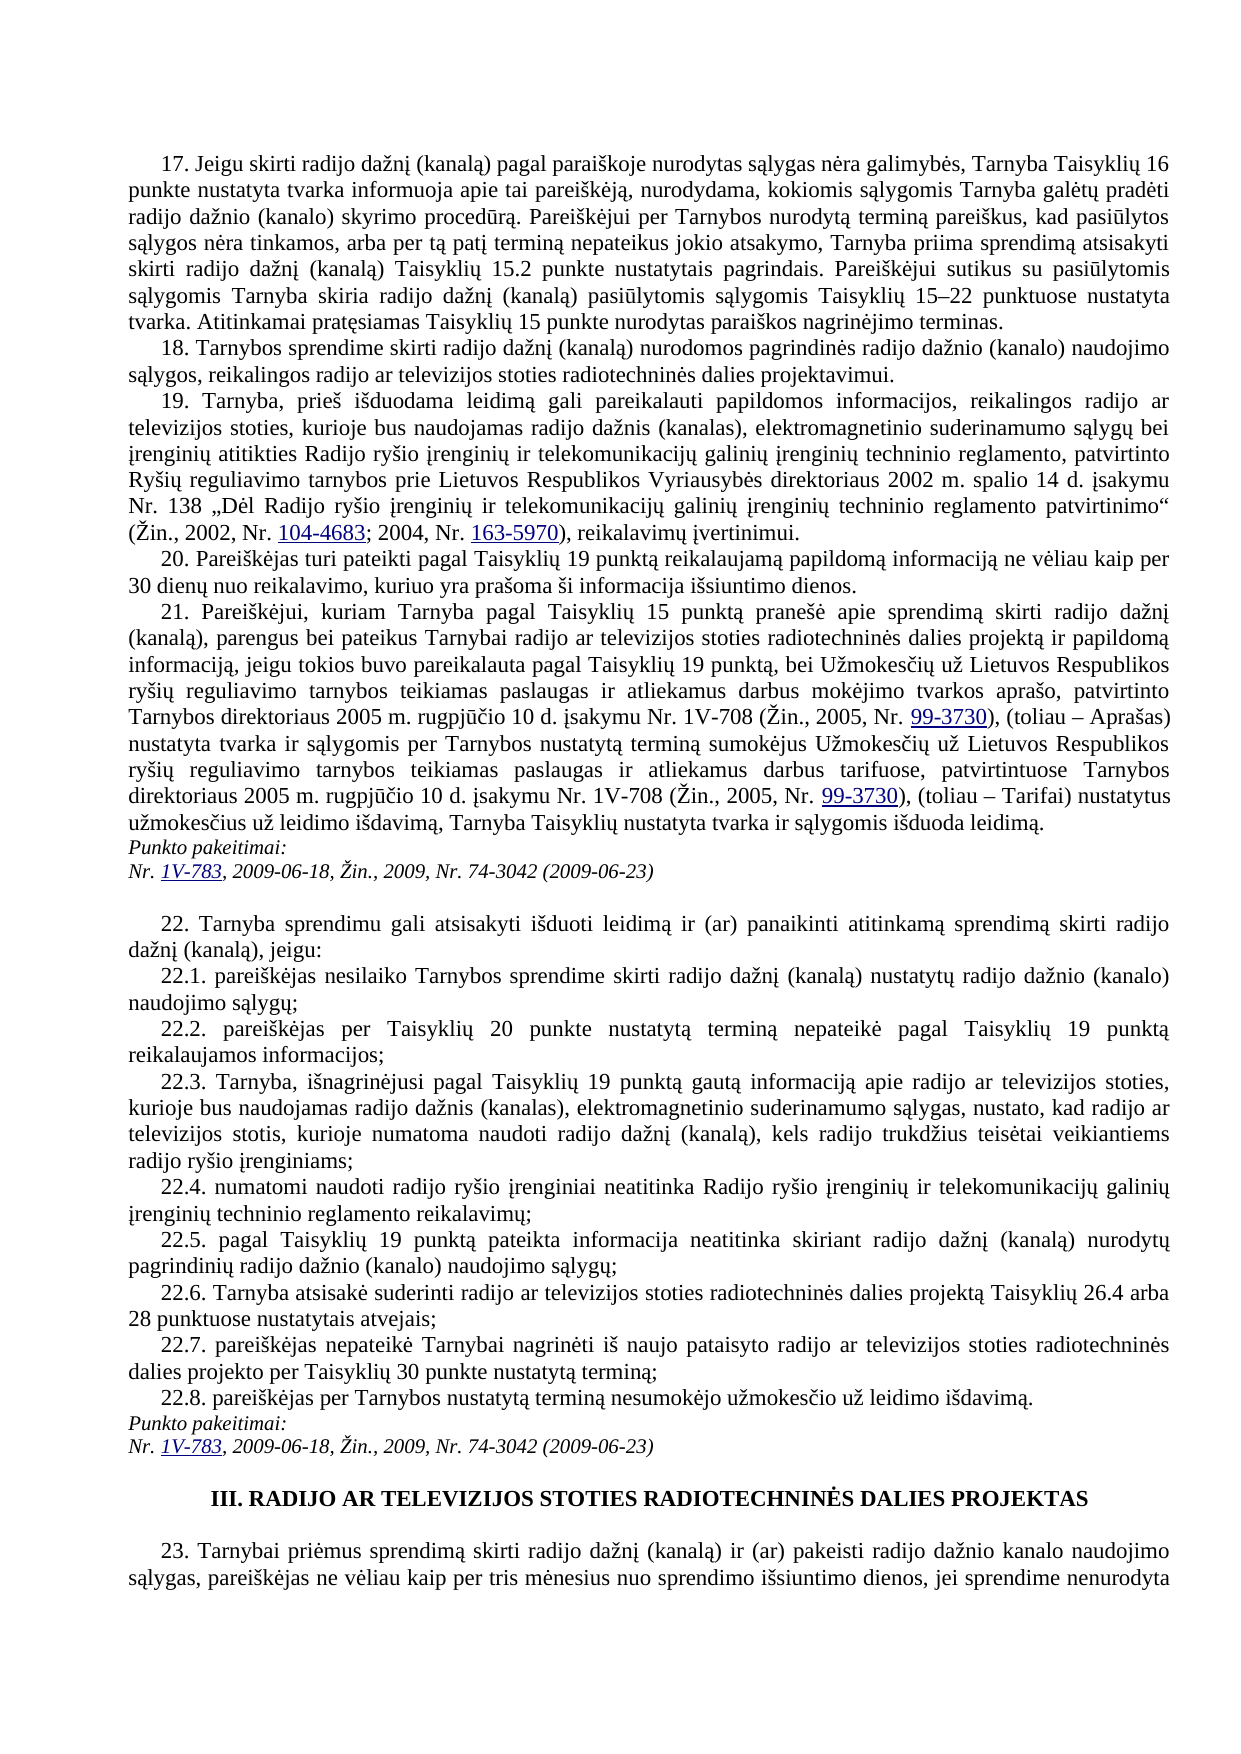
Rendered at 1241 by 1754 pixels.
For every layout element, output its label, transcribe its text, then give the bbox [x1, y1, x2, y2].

text 17. Jeigu skirti radijo dažnį (kanalą) pagal paraiškoje nurodytas sąlygas nėra galimybės, Tarnyba Taisyklių 16 punkte nustatyta tvarka informuoja apie tai pareiškėją, nurodydama, kokiomis sąlygomis Tarnyba galėtų pradėti radijo dažnio (kanalo) skyrimo procedūrą. Pareiškėjui per Tarnybos nurodytą terminą pareiškus, kad pasiūlytos sąlygos nėra tinkamos, arba per tą patį terminą nepateikus jokio atsakymo, Tarnyba priima sprendimą atsisakyti skirti radijo dažnį (kanalą) Taisyklių 15.2 punkte nustatytais pagrindais. Pareiškėjui sutikus su pasiūlytomis sąlygomis Tarnyba skiria radijo dažnį (kanalą) pasiūlytomis sąlygomis Taisyklių 15–22 punktuose nustatyta tvarka. Atitinkamai pratęsiamas Taisyklių 15 punkte nurodytas paraiškos nagrinėjimo terminas. [128, 150, 1171, 334]
text 22.3. Tarnyba, išnagrinėjusi pagal Taisyklių 19 punktą gautą informaciją apie radijo ar televizijos stoties, kurioje bus naudojamas radijo dažnis (kanalas), elektromagnetinio suderinamumo sąlygas, nustato, kad radijo ar televizijos stotis, kurioje numatoma naudoti radijo dažnį (kanalą), kels radijo trukdžius teisėtai veikiantiems radijo ryšio įrenginiams; [128, 1068, 1171, 1173]
text Nr. 1V-783, 2009-06-18, Žin., 2009, Nr. 74-3042 (2009-06-23) [128, 859, 1171, 883]
text Punkto pakeitimai: [128, 835, 1171, 859]
text 22.6. Tarnyba atsisakė suderinti radijo ar televizijos stoties radiotechninės dalies projektą Taisyklių 26.4 arba 28 punktuose nustatytais atvejais; [128, 1279, 1171, 1331]
text III. RADIJO AR TELEVIZIJOS STOTIES RADIOTECHNINĖS DALIES PROJEKTAS [128, 1485, 1171, 1511]
text Nr. 1V-783, 2009-06-18, Žin., 2009, Nr. 74-3042 (2009-06-23) [128, 1434, 1171, 1458]
text 23. Tarnybai priėmus sprendimą skirti radijo dažnį (kanalą) ir (ar) pakeisti radijo dažnio kanalo naudojimo sąlygas, pareiškėjas ne vėliau kaip per tris mėnesius nuo sprendimo išsiuntimo dienos, jei sprendime nenurodyta [128, 1538, 1171, 1590]
text 22.1. pareiškėjas nesilaiko Tarnybos sprendime skirti radijo dažnį (kanalą) nustatytų radijo dažnio (kanalo) naudojimo sąlygų; [128, 962, 1171, 1015]
text 22.2. pareiškėjas per Taisyklių 20 punkte nustatytą terminą nepateikė pagal Taisyklių 19 punktą reikalaujamos informacijos; [128, 1015, 1171, 1068]
text 22. Tarnyba sprendimu gali atsisakyti išduoti leidimą ir (ar) panaikinti atitinkamą sprendimą skirti radijo dažnį (kanalą), jeigu: [128, 910, 1171, 962]
text 22.4. numatomi naudoti radijo ryšio įrenginiai neatitinka Radijo ryšio įrenginių ir telekomunikacijų galinių įrenginių techninio reglamento reikalavimų; [128, 1173, 1171, 1226]
text 18. Tarnybos sprendime skirti radijo dažnį (kanalą) nurodomos pagrindinės radijo dažnio (kanalo) naudojimo sąlygos, reikalingos radijo ar televizijos stoties radiotechninės dalies projektavimui. [128, 334, 1171, 387]
text 22.5. pagal Taisyklių 19 punktą pateikta informacija neatitinka skiriant radijo dažnį (kanalą) nurodytų pagrindinių radijo dažnio (kanalo) naudojimo sąlygų; [128, 1226, 1171, 1279]
text Punkto pakeitimai: [128, 1410, 1171, 1434]
text 20. Pareiškėjas turi pateikti pagal Taisyklių 19 punktą reikalaujamą papildomą informaciją ne vėliau kaip per 30 dienų nuo reikalavimo, kuriuo yra prašoma ši informacija išsiuntimo dienos. [128, 545, 1171, 598]
text 21. Pareiškėjui, kuriam Tarnyba pagal Taisyklių 15 punktą pranešė apie sprendimą skirti radijo dažnį (kanalą), parengus bei pateikus Tarnybai radijo ar televizijos stoties radiotechninės dalies projektą ir papildomą informaciją, jeigu tokios buvo pareikalauta pagal Taisyklių 19 punktą, bei Užmokesčių už Lietuvos Respublikos ryšių reguliavimo tarnybos teikiamas paslaugas ir atliekamus darbus mokėjimo tvarkos aprašo, patvirtinto Tarnybos direktoriaus 2005 m. rugpjūčio 10 d. įsakymu Nr. 1V-708 (Žin., 2005, Nr. 99-3730), (toliau – Aprašas) nustatyta tvarka ir sąlygomis per Tarnybos nustatytą terminą sumokėjus Užmokesčių už Lietuvos Respublikos ryšių reguliavimo tarnybos teikiamas paslaugas ir atliekamus darbus tarifuose, patvirtintuose Tarnybos direktoriaus 2005 m. rugpjūčio 10 d. įsakymu Nr. 1V-708 (Žin., 2005, Nr. 99-3730), (toliau – Tarifai) nustatytus užmokesčius už leidimo išdavimą, Tarnyba Taisyklių nustatyta tvarka ir sąlygomis išduoda leidimą. [128, 598, 1171, 835]
text 22.8. pareiškėjas per Tarnybos nustatytą terminą nesumokėjo užmokesčio už leidimo išdavimą. [128, 1384, 1171, 1410]
text 22.7. pareiškėjas nepateikė Tarnybai nagrinėti iš naujo pataisyto radijo ar televizijos stoties radiotechninės dalies projekto per Taisyklių 30 punkte nustatytą terminą; [128, 1331, 1171, 1384]
text 19. Tarnyba, prieš išduodama leidimą gali pareikalauti papildomos informacijos, reikalingos radijo ar televizijos stoties, kurioje bus naudojamas radijo dažnis (kanalas), elektromagnetinio suderinamumo sąlygų bei įrenginių atitikties Radijo ryšio įrenginių ir telekomunikacijų galinių įrenginių techninio reglamento, patvirtinto Ryšių reguliavimo tarnybos prie Lietuvos Respublikos Vyriausybės direktoriaus 2002 m. spalio 14 d. įsakymu Nr. 138 „Dėl Radijo ryšio įrenginių ir telekomunikacijų galinių įrenginių techninio reglamento patvirtinimo“ (Žin., 2002, Nr. 104-4683; 2004, Nr. 163-5970), reikalavimų įvertinimui. [128, 387, 1171, 545]
